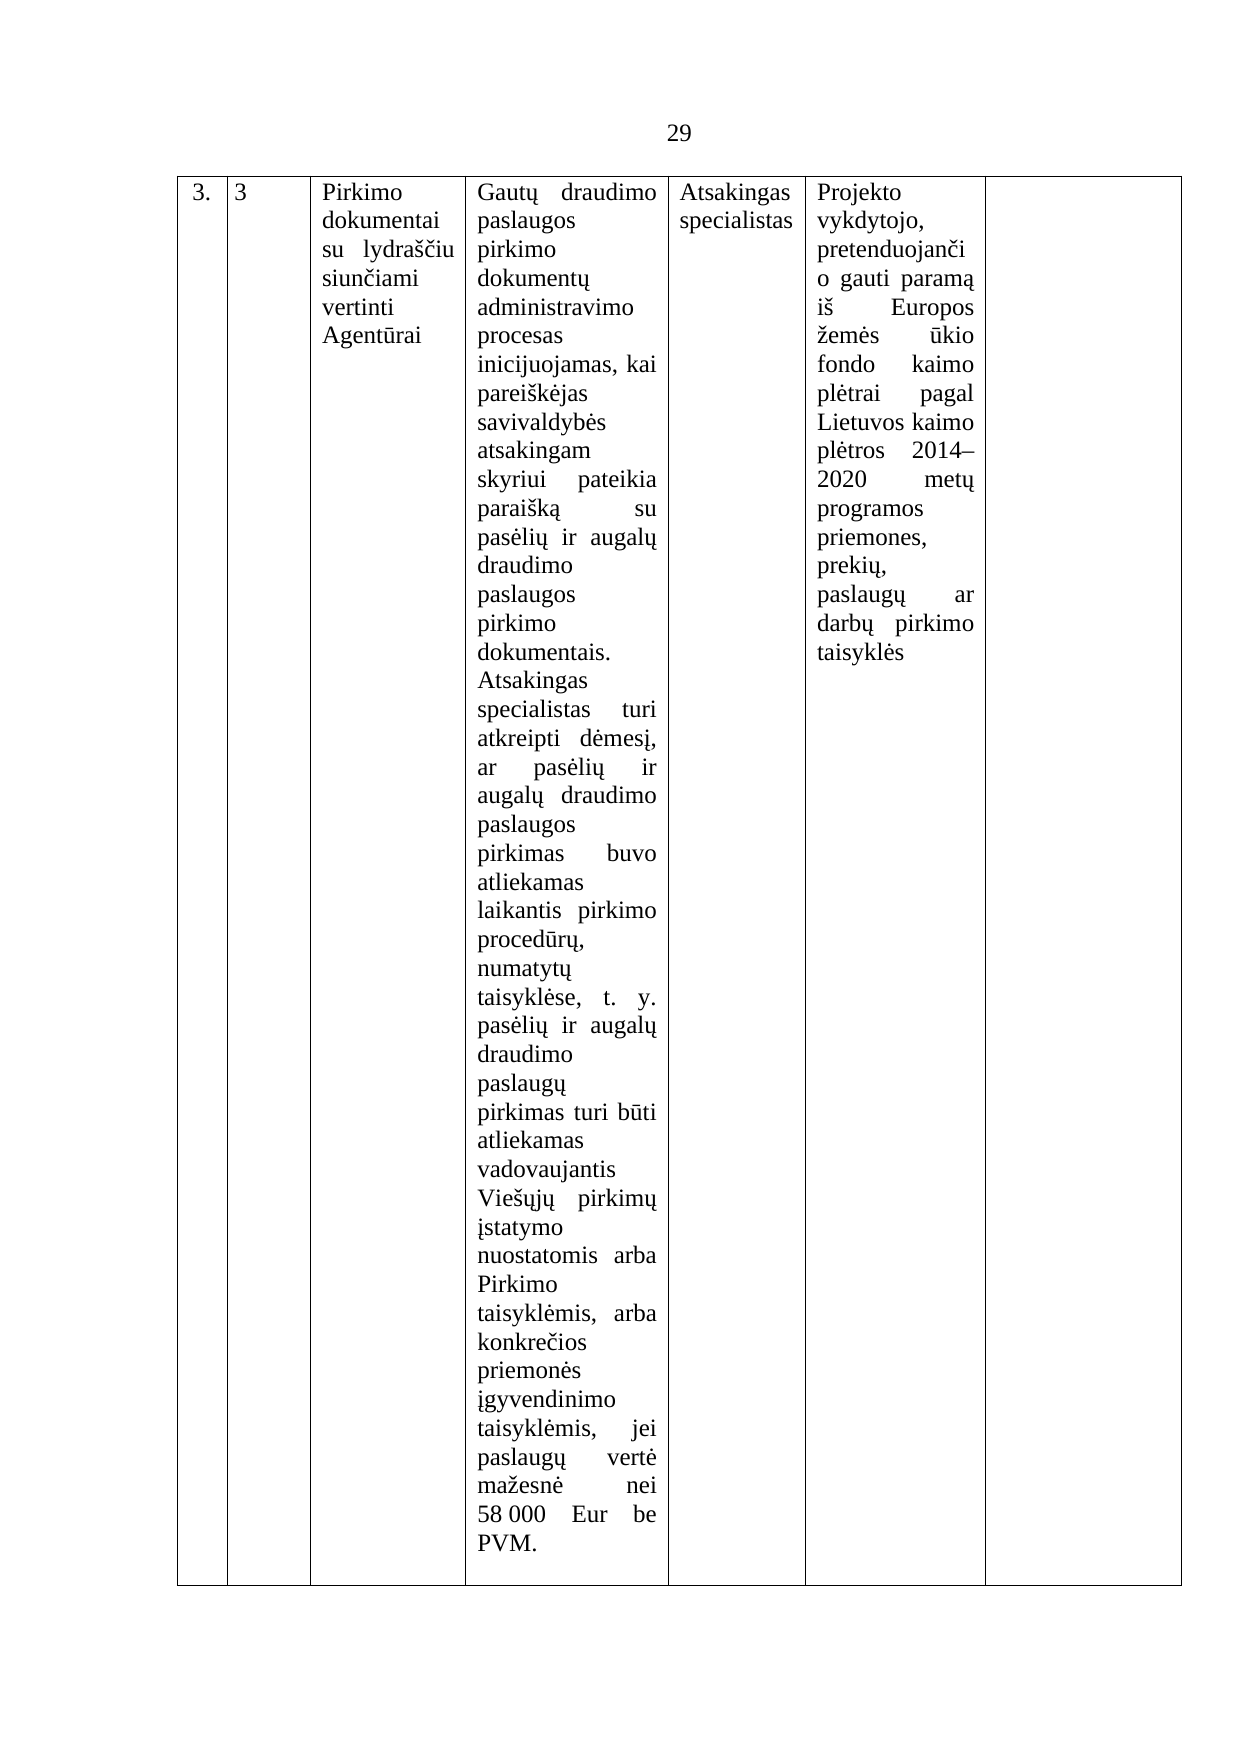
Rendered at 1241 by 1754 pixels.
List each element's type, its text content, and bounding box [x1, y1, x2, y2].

table_cell Atsakingas specialistas [669, 177, 805, 1585]
table_cell 3. [178, 177, 227, 1585]
table_cell Pirkimo dokumentai su lydraščiu siunčiami vertinti Agentūrai [311, 177, 465, 1585]
table_cell [986, 177, 1181, 1585]
table_cell 3 [228, 177, 310, 1585]
table_cell Projekto vykdytojo, pretenduojančio gauti paramą iš Europos žemės ūkio fondo kaimo plėtrai pagal Lietuvos kaimo plėtros 2014–2020 metų programos priemones, prekių, paslaugų ar darbų pirkimo taisyklės [806, 177, 985, 1585]
table_cell Gautų draudimo paslaugos pirkimo dokumentų administravimo procesas inicijuojamas, kai pareiškėjas savivaldybės atsakingam skyriui pateikia paraišką su pasėlių ir augalų draudimo paslaugos pirkimo dokumentais. Atsakingas specialistas turi atkreipti dėmesį, ar pasėlių ir augalų draudimo paslaugos pirkimas buvo atliekamas laikantis pirkimo procedūrų, numatytų taisyklėse, t. y. pasėlių ir augalų draudimo paslaugų pirkimas turi būti atliekamas vadovaujantis Viešųjų pirkimų įstatymo nuostatomis arba Pirkimo taisyklėmis, arba konkrečios priemonės įgyvendinimo taisyklėmis, jei paslaugų vertė mažesnė nei 58 000 Eur be PVM. [466, 177, 668, 1585]
